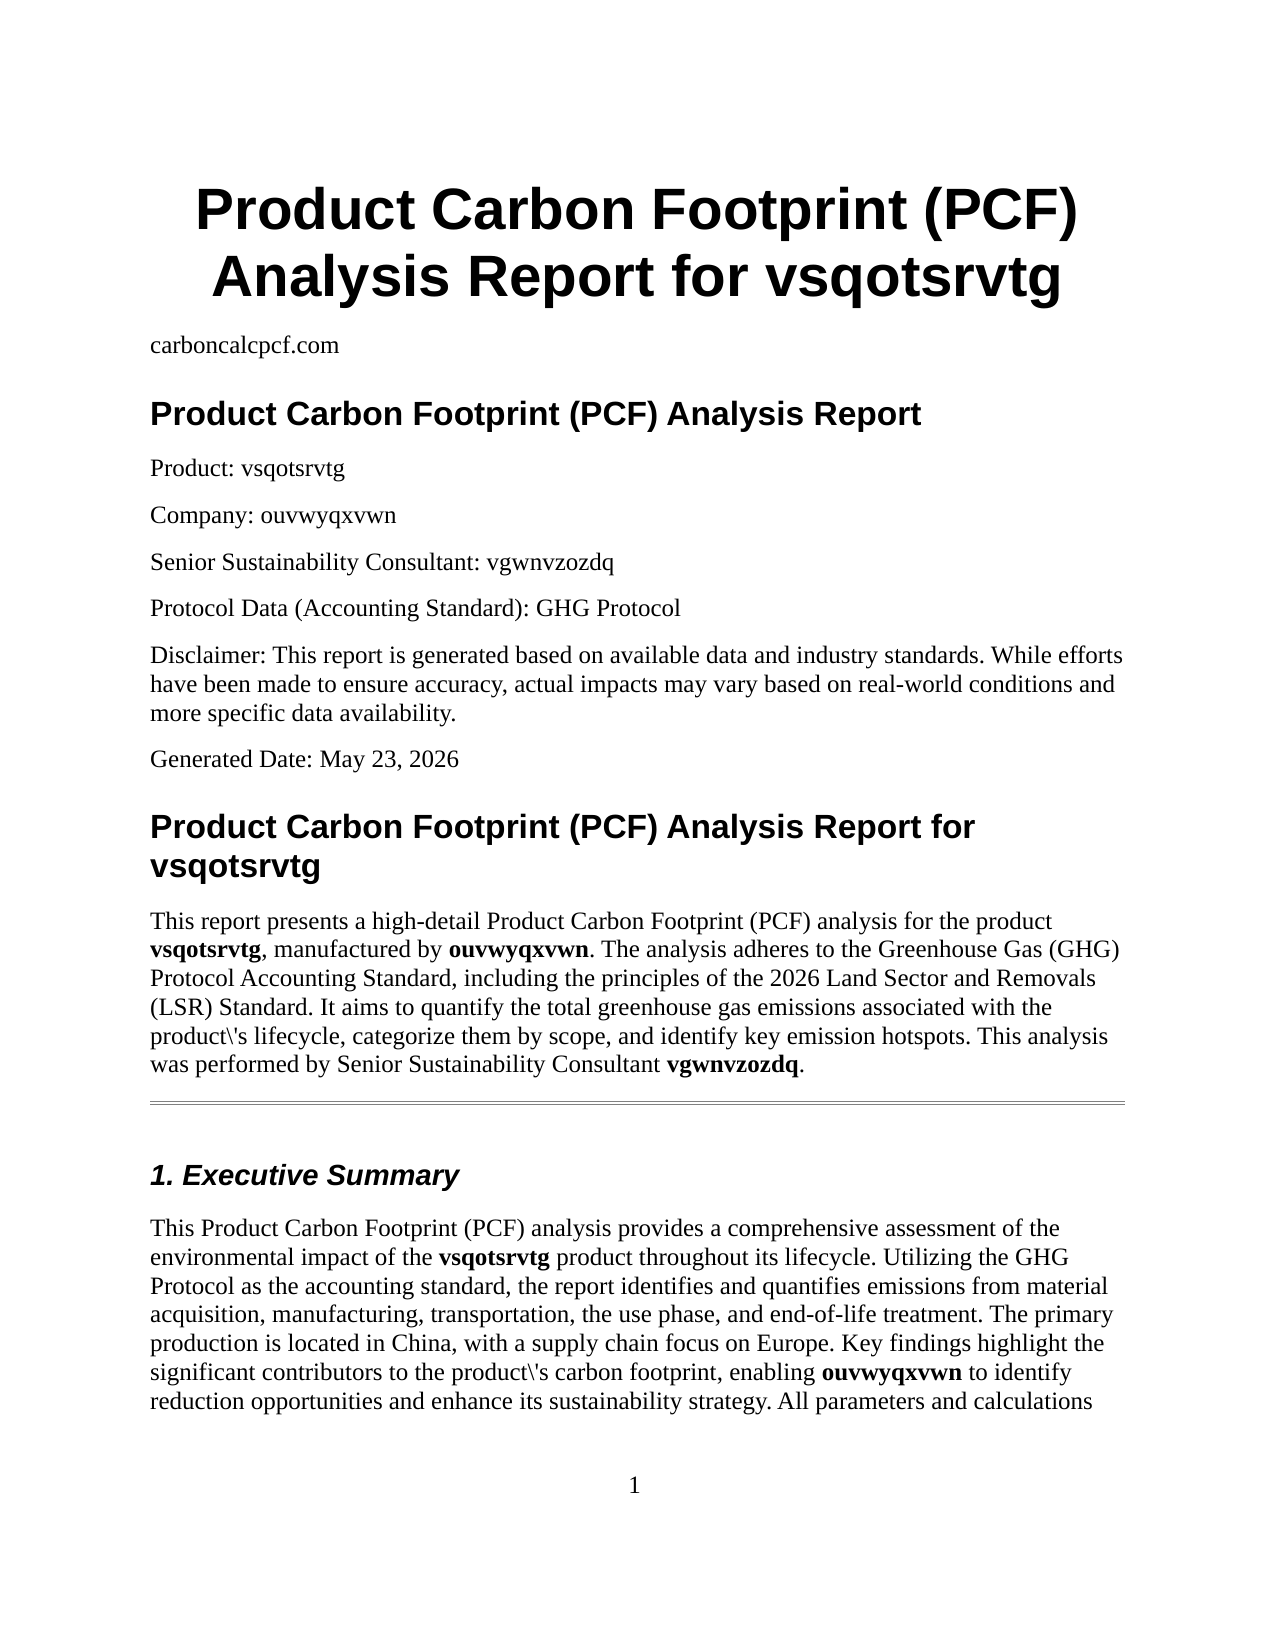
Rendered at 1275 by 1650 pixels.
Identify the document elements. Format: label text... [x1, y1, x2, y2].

subtitle Product Carbon Footprint (PCF) Analysis Report for vsqotsrvtg [150, 807, 1125, 884]
text Protocol Data (Accounting Standard): GHG Protocol [150, 593, 1125, 622]
title Product Carbon Footprint (PCF) Analysis Report for vsqotsrvtg [150, 175, 1125, 309]
subtitle Product Carbon Footprint (PCF) Analysis Report [150, 393, 1125, 432]
text Company: ouvwyqxvwn [150, 500, 1125, 529]
text Senior Sustainability Consultant: vgwnvzozdq [150, 547, 1125, 576]
subtitle 1. Executive Summary [150, 1158, 1125, 1192]
text Product: vsqotsrvtg [150, 453, 1125, 482]
text Disclaimer: This report is generated based on available data and industry standards. While efforts have been made to ensure accuracy, actual impacts may vary based on real-world conditions and more specific data availability. [150, 640, 1125, 726]
text Generated Date: May 23, 2026 [150, 744, 1125, 773]
text This report presents a high-detail Product Carbon Footprint (PCF) analysis for the product vsqotsrvtg, manufactured by ouvwyqxvwn. The analysis adheres to the Greenhouse Gas (GHG) Protocol Accounting Standard, including the principles of the 2026 Land Sector and Removals (LSR) Standard. It aims to quantify the total greenhouse gas emissions associated with the product\'s lifecycle, categorize them by scope, and identify key emission hotspots. This analysis was performed by Senior Sustainability Consultant vgwnvzozdq. [150, 906, 1125, 1078]
text carboncalcpcf.com [150, 331, 1125, 359]
text This Product Carbon Footprint (PCF) analysis provides a comprehensive assessment of the environmental impact of the vsqotsrvtg product throughout its lifecycle. Utilizing the GHG Protocol as the accounting standard, the report identifies and quantifies emissions from material acquisition, manufacturing, transportation, the use phase, and end-of-life treatment. The primary production is located in China, with a supply chain focus on Europe. Key findings highlight the significant contributors to the product\'s carbon footprint, enabling ouvwyqxvwn to identify reduction opportunities and enhance its sustainability strategy. All parameters and calculations [150, 1213, 1125, 1414]
